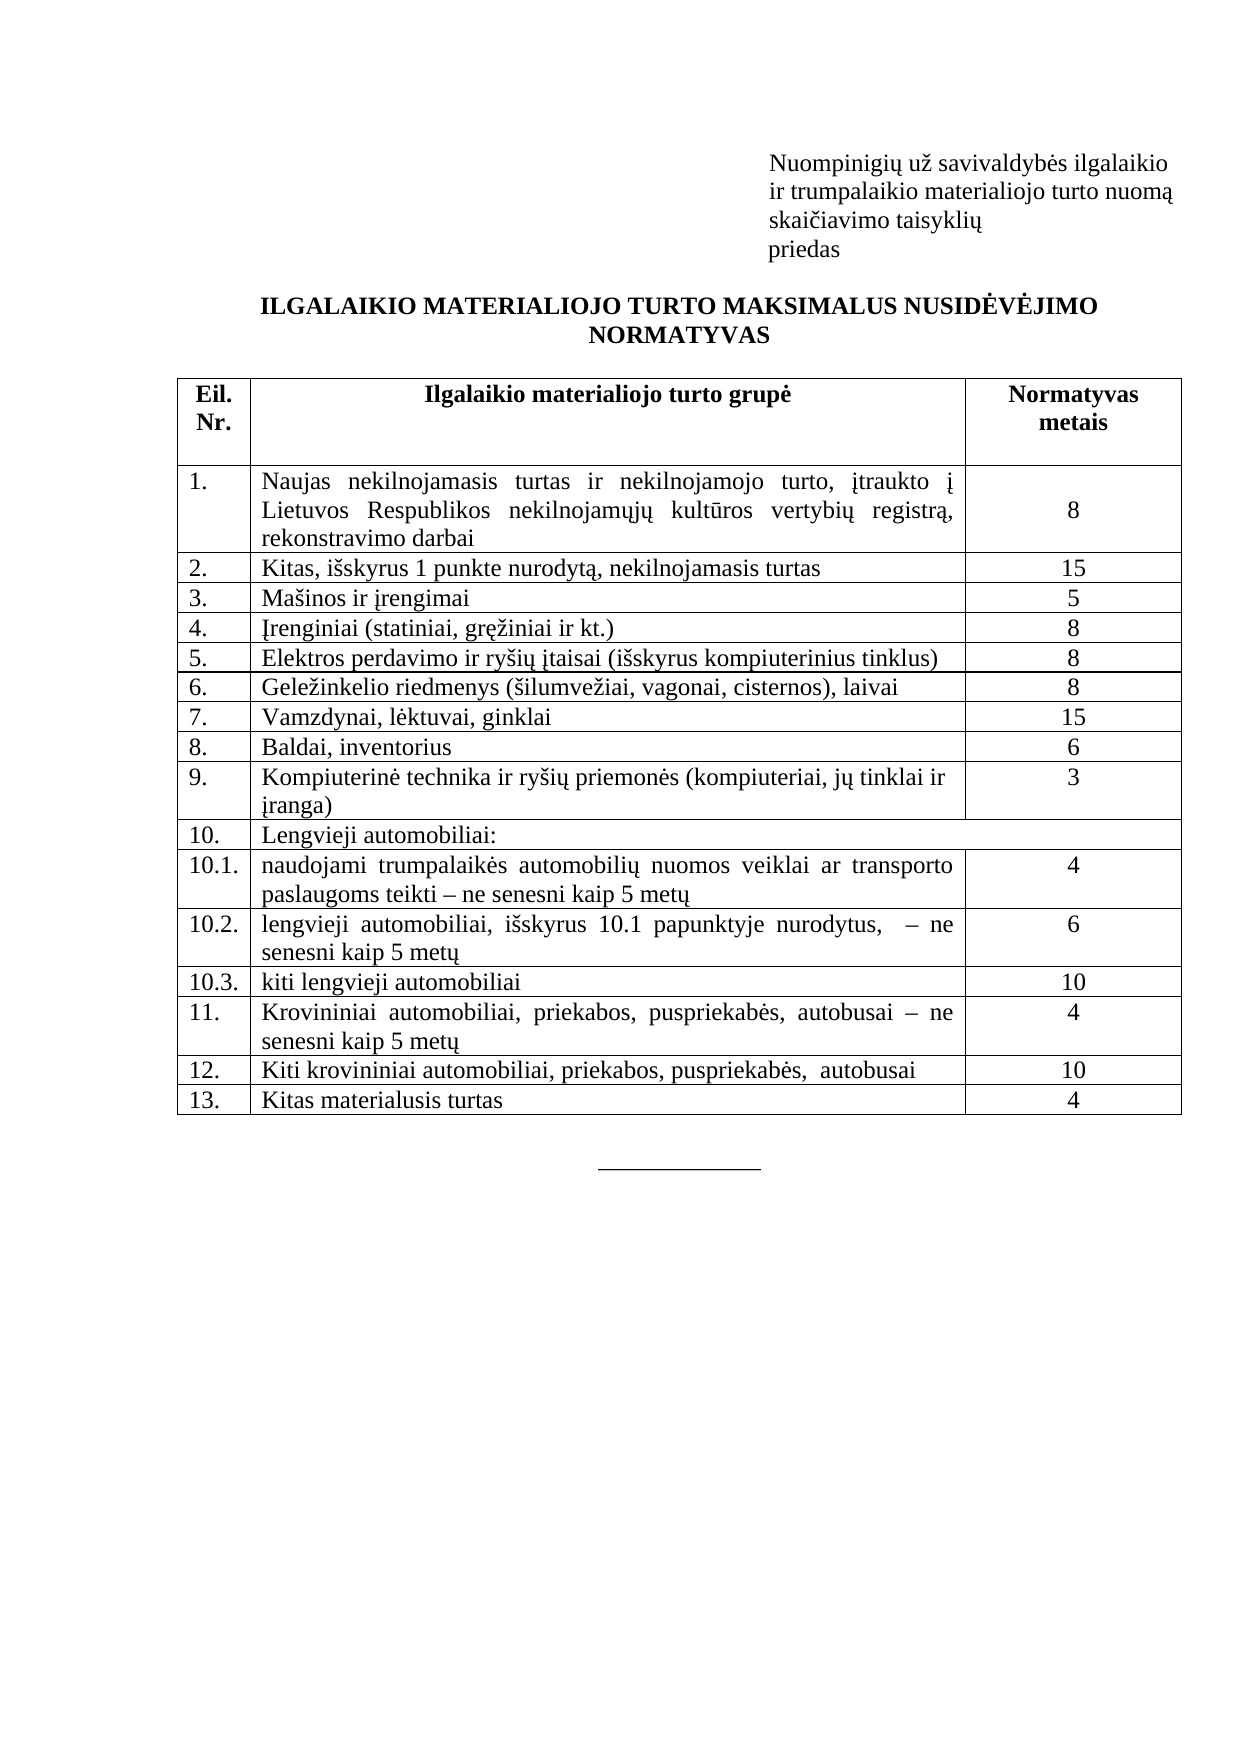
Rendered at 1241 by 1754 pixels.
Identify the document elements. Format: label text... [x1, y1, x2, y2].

table_cell 10 [966, 1056, 1181, 1084]
table_cell 8. [178, 732, 250, 761]
table_cell 7. [178, 702, 250, 731]
table_cell Kompiuterinė technika ir ryšių priemonės (kompiuteriai, jų tinklai ir įranga) [251, 762, 965, 819]
text Nuompinigių už savivaldybės ilgalaikio [717, 148, 1181, 176]
table_header Normatyvas metais [966, 379, 1181, 465]
table_cell 6. [178, 673, 250, 701]
table_cell naudojami trumpalaikės automobilių nuomos veiklai ar transporto paslaugoms teikti – ne senesni kaip 5 metų [251, 850, 965, 908]
text _____________ [177, 1144, 1181, 1173]
table_cell 12. [178, 1056, 250, 1084]
table_cell Elektros perdavimo ir ryšių įtaisai (išskyrus kompiuterinius tinklus) [251, 643, 965, 671]
table_cell 5. [178, 643, 250, 671]
table_cell 4 [966, 850, 1181, 908]
text priedas [768, 234, 1181, 263]
table_cell 6 [966, 732, 1181, 761]
table_cell Lengvieji automobiliai: [251, 820, 1181, 849]
table_cell Kiti krovininiai automobiliai, priekabos, puspriekabės, autobusai [251, 1056, 965, 1084]
table_cell 3 [966, 762, 1181, 819]
table_cell Mašinos ir įrengimai [251, 583, 965, 612]
table_cell 10 [966, 967, 1181, 996]
table_cell Krovininiai automobiliai, priekabos, puspriekabės, autobusai – ne senesni kaip 5 metų [251, 997, 965, 1054]
table_cell 15 [966, 702, 1181, 731]
table_cell 13. [178, 1085, 250, 1114]
text ILGALAIKIO MATERIALIOJO TURTO MAKSIMALUS NUSIDĖVĖJIMO NORMATYVAS [177, 291, 1181, 349]
table_cell 15 [966, 553, 1181, 582]
table_cell 8 [966, 673, 1181, 701]
table_cell 2. [178, 553, 250, 582]
table_cell Naujas nekilnojamasis turtas ir nekilnojamojo turto, įtraukto į Lietuvos Respublikos nekilnojamųjų kultūros vertybių registrą, rekonstravimo darbai [251, 466, 965, 552]
table_cell Kitas materialusis turtas [251, 1085, 965, 1114]
table_cell Įrenginiai (statiniai, gręžiniai ir kt.) [251, 613, 965, 642]
table_cell Geležinkelio riedmenys (šilumvežiai, vagonai, cisternos), laivai [251, 673, 965, 701]
table_cell 5 [966, 583, 1181, 612]
text skaičiavimo taisyklių [768, 205, 1181, 234]
table_cell 8 [966, 466, 1181, 552]
table_cell 4 [966, 1085, 1181, 1114]
table_cell 1. [178, 466, 250, 552]
table_header Ilgalaikio materialiojo turto grupė [251, 379, 965, 465]
table_cell 6 [966, 909, 1181, 966]
table_cell 10. [178, 820, 250, 849]
table_cell lengvieji automobiliai, išskyrus 10.1 papunktyje nurodytus, – ne senesni kaip 5 metų [251, 909, 965, 966]
table_cell 10.1. [178, 850, 250, 908]
table_cell 10.3. [178, 967, 250, 996]
table_cell 4. [178, 613, 250, 642]
text ir trumpalaikio materialiojo turto nuomą [768, 176, 1181, 205]
table_cell 4 [966, 997, 1181, 1054]
table_cell 10.2. [178, 909, 250, 966]
table_header Eil. Nr. [178, 379, 250, 465]
table_cell Kitas, išskyrus 1 punkte nurodytą, nekilnojamasis turtas [251, 553, 965, 582]
table_cell Baldai, inventorius [251, 732, 965, 761]
table_cell 3. [178, 583, 250, 612]
table_cell 8 [966, 613, 1181, 642]
table_cell 8 [966, 643, 1181, 671]
table_cell kiti lengvieji automobiliai [251, 967, 965, 996]
table_cell 11. [178, 997, 250, 1054]
table_cell Vamzdynai, lėktuvai, ginklai [251, 702, 965, 731]
table_cell 9. [178, 762, 250, 819]
